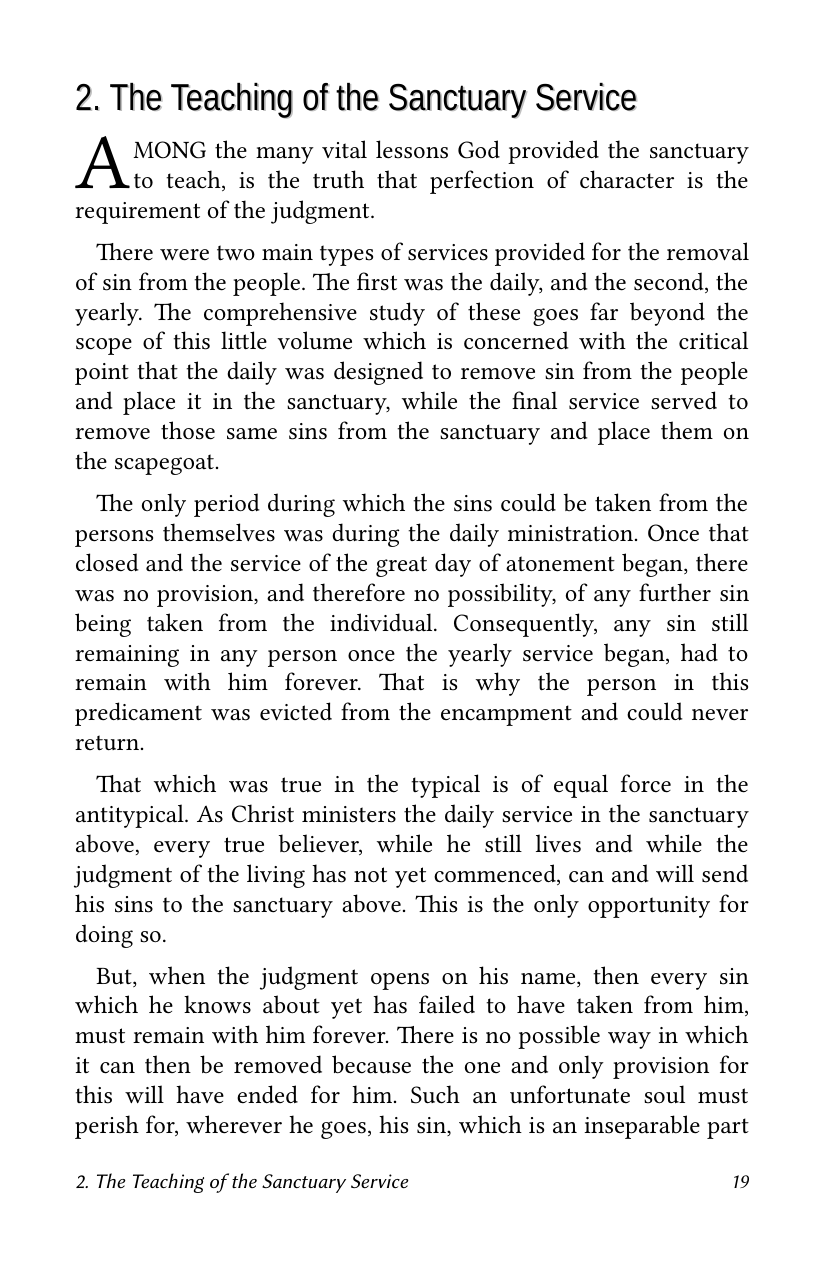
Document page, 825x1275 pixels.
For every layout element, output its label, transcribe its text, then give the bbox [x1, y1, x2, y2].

text AMONG the many vital lessons God provided the sanctuary to teach, is the truth that perfection of character is the requirement of the judgment. [75, 136, 750, 224]
text The only period during which the sins could be taken from the persons themselves was during the daily ministration. Once that closed and the service of the great day of atonement began, there was no provision, and therefore no possibility, of any further sin being taken from the individual. Consequently, any sin still remaining in any person once the yearly service began, had to remain with him forever. That is why the person in this predicament was evicted from the encampment and could never return. [75, 489, 750, 757]
title The Teaching of the Sanctuary Service [75, 75, 750, 118]
text There were two main types of services provided for the removal of sin from the people. The first was the daily, and the second, the yearly. The comprehensive study of these goes far beyond the scope of this little volume which is concerned with the critical point that the daily was designed to remove sin from the people and place it in the sanctuary, while the final service served to remove those same sins from the sanctuary and place them on the scapegoat. [75, 238, 750, 476]
text That which was true in the typical is of equal force in the antitypical. As Christ ministers the daily service in the sanctuary above, every true believer, while he still lives and while the judgment of the living has not yet commenced, can and will send his sins to the sanctuary above. This is the only opportunity for doing so. [75, 770, 750, 948]
text But, when the judgment opens on his name, then every sin which he knows about yet has failed to have taken from him, must remain with him forever. There is no possible way in which it can then be removed because the one and only provision for this will have ended for him. Such an unfortunate soul must perish for, wherever he goes, his sin, which is an inseparable part [75, 962, 750, 1140]
